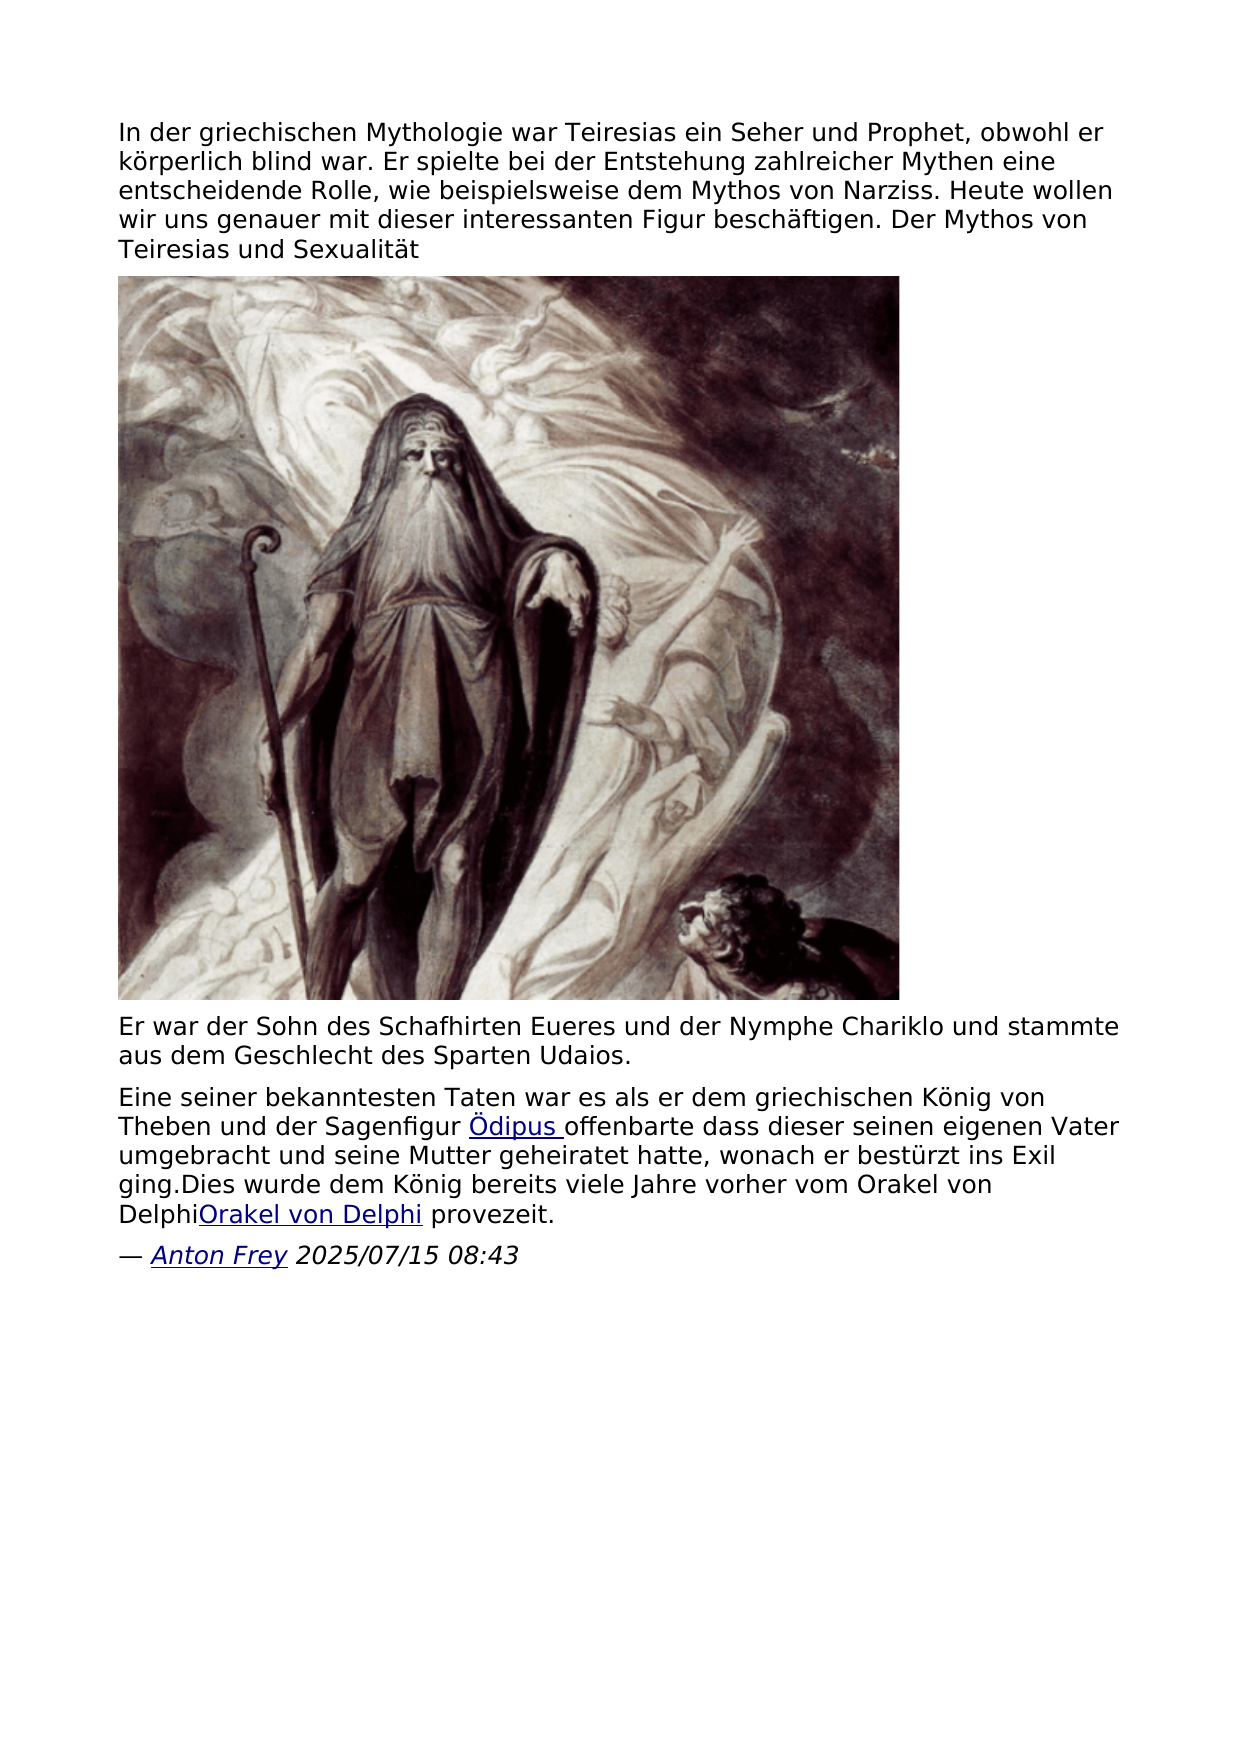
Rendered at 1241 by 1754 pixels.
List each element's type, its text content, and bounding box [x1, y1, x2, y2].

text In der griechischen Mythologie war Teiresias ein Seher und Prophet, obwohl er körperlich blind war. Er spielte bei der Entstehung zahlreicher Mythen eine entscheidende Rolle, wie beispielsweise dem Mythos von Narziss. Heute wollen wir uns genauer mit dieser interessanten Figur beschäftigen. Der Mythos von Teiresias und Sexualität [118, 118, 1122, 264]
text Eine seiner bekanntesten Taten war es als er dem griechischen König von Theben und der Sagenfigur Ödipus offenbarte dass dieser seinen eigenen Vater umgebracht und seine Mutter geheiratet hatte, wonach er bestürzt ins Exil ging.Dies wurde dem König bereits viele Jahre vorher vom Orakel von DelphiOrakel von Delphi provezeit. [118, 1083, 1122, 1229]
picture [118, 276, 900, 1000]
text Er war der Sohn des Schafhirten Eueres und der Nymphe Chariklo und stammte aus dem Geschlecht des Sparten Udaios. [118, 1012, 1122, 1071]
text — Anton Frey 2025/07/15 08:43 [118, 1242, 1122, 1271]
